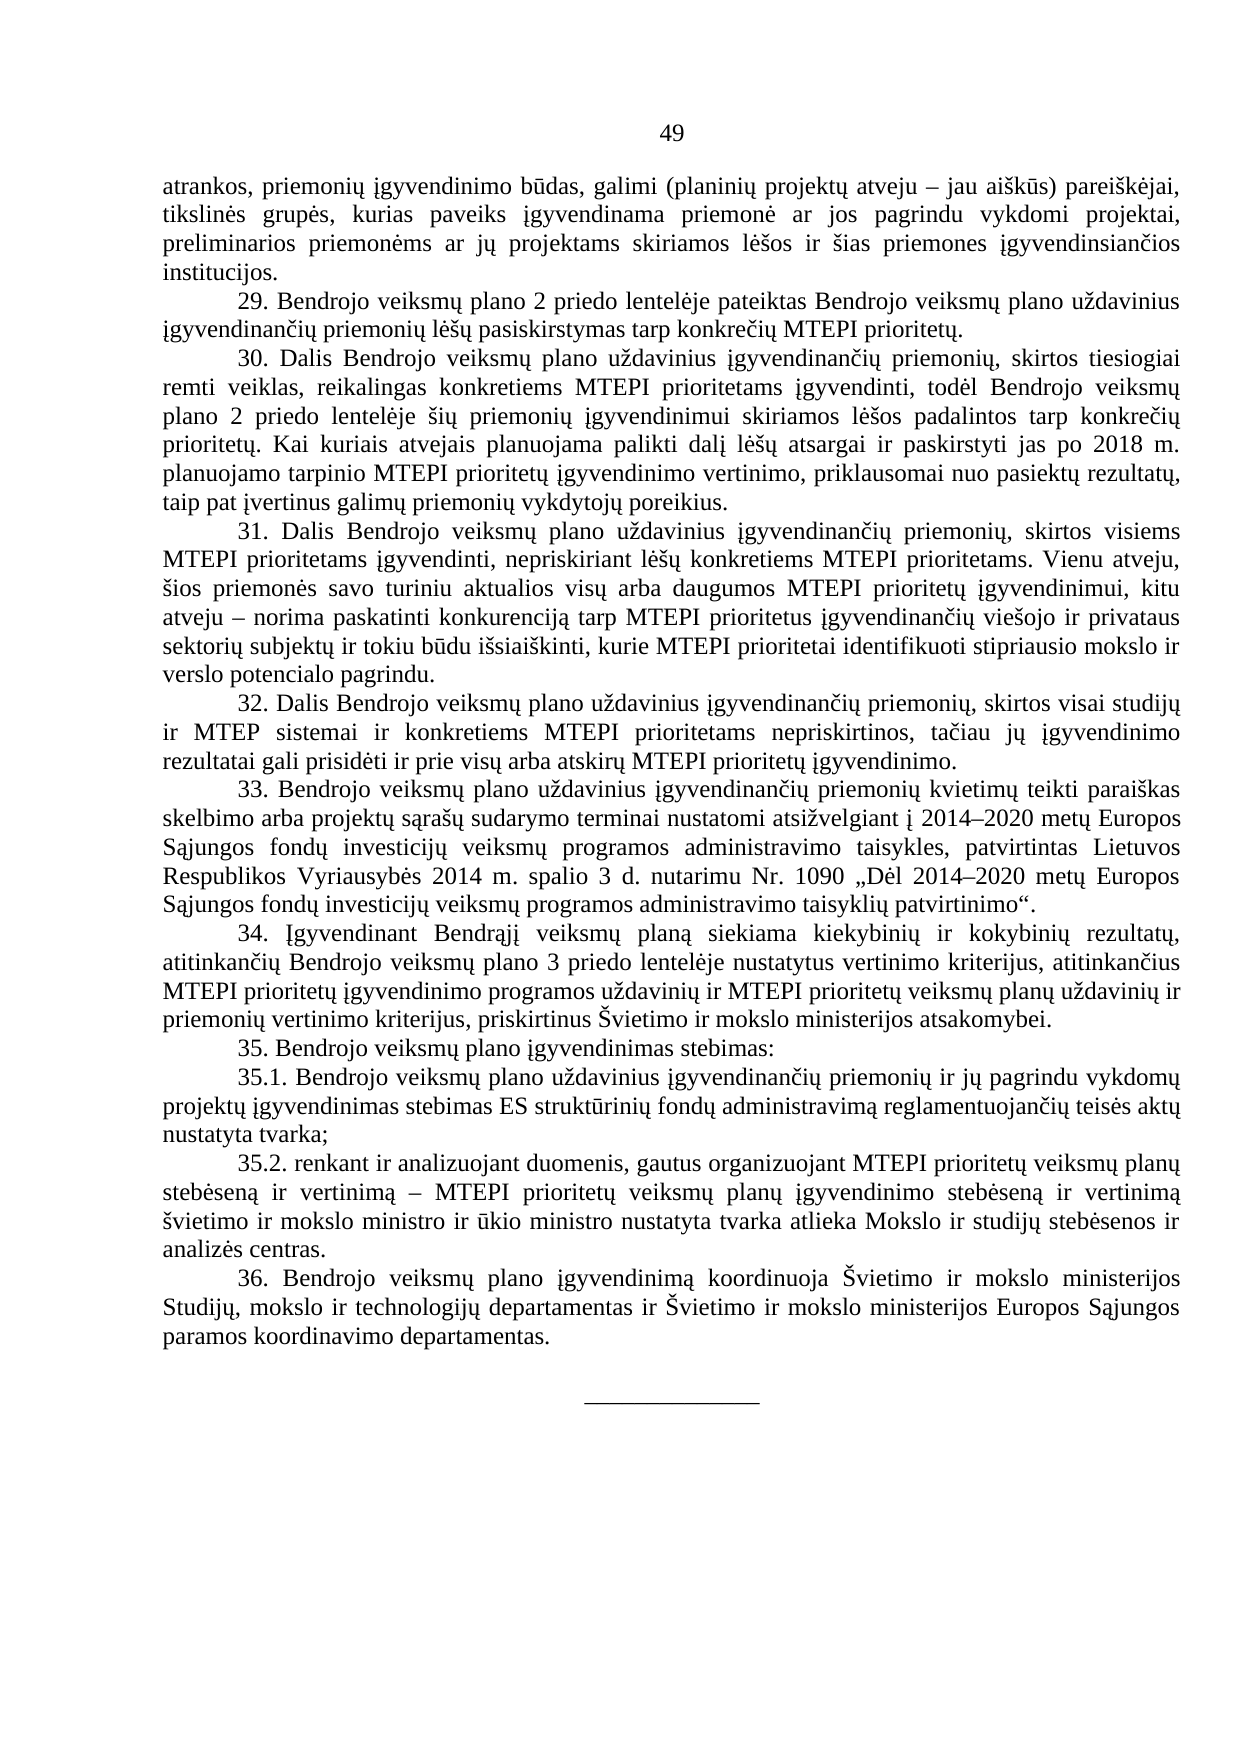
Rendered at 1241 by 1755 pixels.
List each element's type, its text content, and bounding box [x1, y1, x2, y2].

text 33. Bendrojo veiksmų plano uždavinius įgyvendinančių priemonių kvietimų teikti paraiškas skelbimo arba projektų sąrašų sudarymo terminai nustatomi atsižvelgiant į 2014–2020 metų Europos Sąjungos fondų investicijų veiksmų programos administravimo taisykles, patvirtintas Lietuvos Respublikos Vyriausybės 2014 m. spalio 3 d. nutarimu Nr. 1090 „Dėl 2014–2020 metų Europos Sąjungos fondų investicijų veiksmų programos administravimo taisyklių patvirtinimo“. [162, 774, 1181, 918]
text 35. Bendrojo veiksmų plano įgyvendinimas stebimas: [162, 1033, 1181, 1062]
text 30. Dalis Bendrojo veiksmų plano uždavinius įgyvendinančių priemonių, skirtos tiesiogiai remti veiklas, reikalingas konkretiems MTEPI prioritetams įgyvendinti, todėl Bendrojo veiksmų plano 2 priedo lentelėje šių priemonių įgyvendinimui skiriamos lėšos padalintos tarp konkrečių prioritetų. Kai kuriais atvejais planuojama palikti dalį lėšų atsargai ir paskirstyti jas po 2018 m. planuojamo tarpinio MTEPI prioritetų įgyvendinimo vertinimo, priklausomai nuo pasiektų rezultatų, taip pat įvertinus galimų priemonių vykdytojų poreikius. [162, 343, 1181, 516]
text atrankos, priemonių įgyvendinimo būdas, galimi (planinių projektų atveju – jau aiškūs) pareiškėjai, tikslinės grupės, kurias paveiks įgyvendinama priemonė ar jos pagrindu vykdomi projektai, preliminarios priemonėms ar jų projektams skiriamos lėšos ir šias priemones įgyvendinsiančios institucijos. [162, 171, 1181, 286]
text 29. Bendrojo veiksmų plano 2 priedo lentelėje pateiktas Bendrojo veiksmų plano uždavinius įgyvendinančių priemonių lėšų pasiskirstymas tarp konkrečių MTEPI prioritetų. [162, 286, 1181, 343]
text 35.2. renkant ir analizuojant duomenis, gautus organizuojant MTEPI prioritetų veiksmų planų stebėseną ir vertinimą – MTEPI prioritetų veiksmų planų įgyvendinimo stebėseną ir vertinimą švietimo ir mokslo ministro ir ūkio ministro nustatyta tvarka atlieka Mokslo ir studijų stebėsenos ir analizės centras. [162, 1148, 1181, 1263]
text 31. Dalis Bendrojo veiksmų plano uždavinius įgyvendinančių priemonių, skirtos visiems MTEPI prioritetams įgyvendinti, nepriskiriant lėšų konkretiems MTEPI prioritetams. Vienu atveju, šios priemonės savo turiniu aktualios visų arba daugumos MTEPI prioritetų įgyvendinimui, kitu atveju – norima paskatinti konkurenciją tarp MTEPI prioritetus įgyvendinančių viešojo ir privataus sektorių subjektų ir tokiu būdu išsiaiškinti, kurie MTEPI prioritetai identifikuoti stipriausio mokslo ir verslo potencialo pagrindu. [162, 516, 1181, 688]
text 32. Dalis Bendrojo veiksmų plano uždavinius įgyvendinančių priemonių, skirtos visai studijų ir MTEP sistemai ir konkretiems MTEPI prioritetams nepriskirtinos, tačiau jų įgyvendinimo rezultatai gali prisidėti ir prie visų arba atskirų MTEPI prioritetų įgyvendinimo. [162, 688, 1181, 774]
text ______________ [162, 1378, 1181, 1407]
text 35.1. Bendrojo veiksmų plano uždavinius įgyvendinančių priemonių ir jų pagrindu vykdomų projektų įgyvendinimas stebimas ES struktūrinių fondų administravimą reglamentuojančių teisės aktų nustatyta tvarka; [162, 1062, 1181, 1148]
text 36. Bendrojo veiksmų plano įgyvendinimą koordinuoja Švietimo ir mokslo ministerijos Studijų, mokslo ir technologijų departamentas ir Švietimo ir mokslo ministerijos Europos Sąjungos paramos koordinavimo departamentas. [162, 1263, 1181, 1349]
text 34. Įgyvendinant Bendrąjį veiksmų planą siekiama kiekybinių ir kokybinių rezultatų, atitinkančių Bendrojo veiksmų plano 3 priedo lentelėje nustatytus vertinimo kriterijus, atitinkančius MTEPI prioritetų įgyvendinimo programos uždavinių ir MTEPI prioritetų veiksmų planų uždavinių ir priemonių vertinimo kriterijus, priskirtinus Švietimo ir mokslo ministerijos atsakomybei. [162, 918, 1181, 1033]
